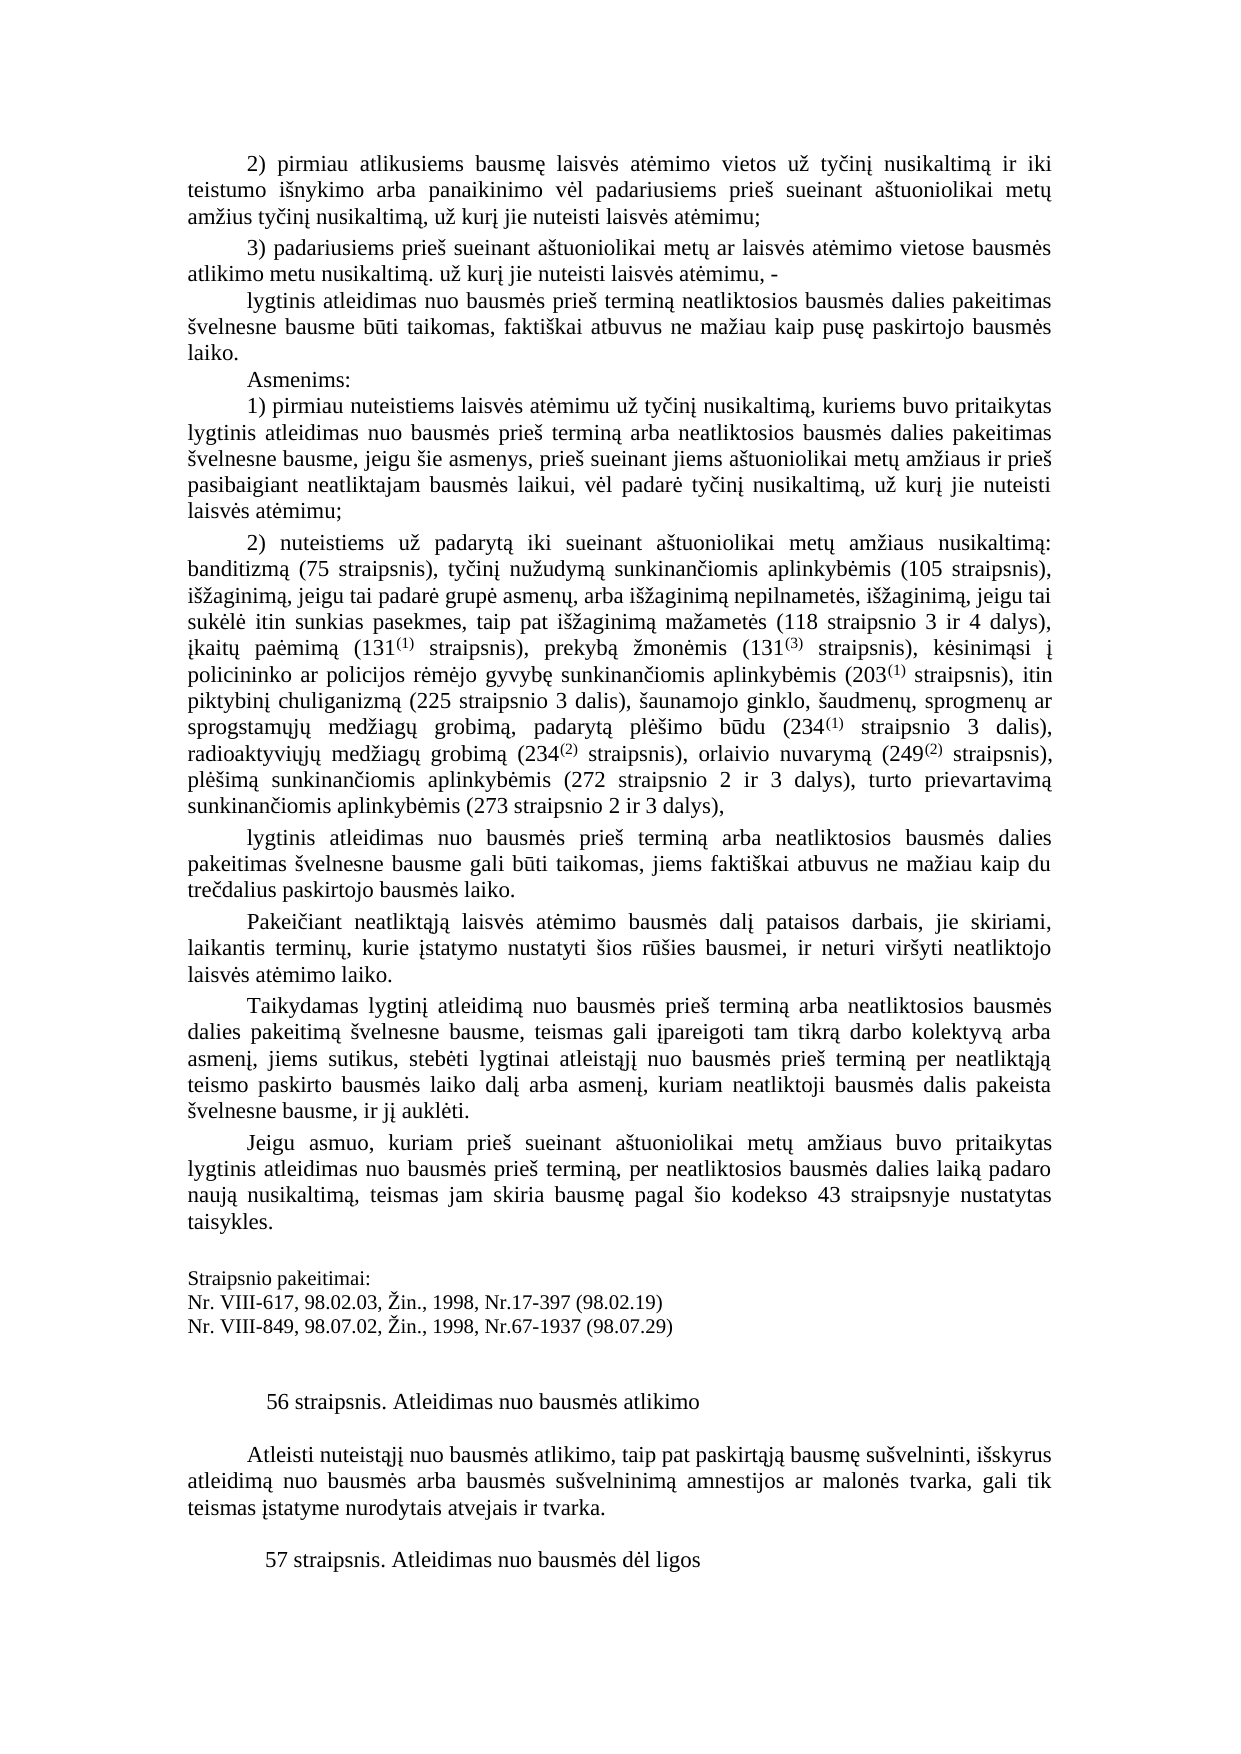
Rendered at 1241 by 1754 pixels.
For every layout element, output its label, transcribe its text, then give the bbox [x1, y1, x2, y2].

text 3) padariusiems prieš sueinant aštuoniolikai metų ar laisvės atėmimo vietose bausmės atlikimo metu nusikaltimą. už kurį jie nuteisti laisvės atėmimu, - [187, 234, 1053, 287]
text lygtinis atleidimas nuo bausmės prieš terminą neatliktosios bausmės dalies pakeitimas švelnesne bausme būti taikomas, faktiškai atbuvus ne mažiau kaip pusę paskirtojo bausmės laiko. [187, 287, 1053, 366]
text lygtinis atleidimas nuo bausmės prieš terminą arba neatliktosios bausmės dalies pakeitimas švelnesne bausme gali būti taikomas, jiems faktiškai atbuvus ne mažiau kaip du trečdalius paskirtojo bausmės laiko. [187, 824, 1053, 903]
text Jeigu asmuo, kuriam prieš sueinant aštuoniolikai metų amžiaus buvo pritaikytas lygtinis atleidimas nuo bausmės prieš terminą, per neatliktosios bausmės dalies laiką padaro naują nusikaltimą, teismas jam skiria bausmę pagal šio kodekso 43 straipsnyje nustatytas taisykles. [187, 1129, 1053, 1234]
text Taikydamas lygtinį atleidimą nuo bausmės prieš terminą arba neatliktosios bausmės dalies pakeitimą švelnesne bausme, teismas gali įpareigoti tam tikrą darbo kolektyvą arba asmenį, jiems sutikus, stebėti lygtinai atleistąjį nuo bausmės prieš terminą per neatliktąją teismo paskirto bausmės laiko dalį arba asmenį, kuriam neatliktoji bausmės dalis pakeista švelnesne bausme, ir jį auklėti. [187, 992, 1053, 1124]
text Straipsnio pakeitimai: [187, 1266, 1053, 1289]
text Asmenims: [187, 366, 1053, 392]
text Pakeičiant neatliktąją laisvės atėmimo bausmės dalį pataisos darbais, jie skiriami, laikantis terminų, kurie įstatymo nustatyti šios rūšies bausmei, ir neturi viršyti neatliktojo laisvės atėmimo laiko. [187, 908, 1053, 987]
text 1) pirmiau nuteistiems laisvės atėmimu už tyčinį nusikaltimą, kuriems buvo pritaikytas lygtinis atleidimas nuo bausmės prieš terminą arba neatliktosios bausmės dalies pakeitimas švelnesne bausme, jeigu šie asmenys, prieš sueinant jiems aštuoniolikai metų amžiaus ir prieš pasibaigiant neatliktajam bausmės laikui, vėl padarė tyčinį nusikaltimą, už kurį jie nuteisti laisvės atėmimu; [187, 392, 1053, 524]
text Nr. VIII-849, 98.07.02, Žin., 1998, Nr.67-1937 (98.07.29) [187, 1314, 1053, 1338]
text Atleisti nuteistąjį nuo bausmės atlikimo, taip pat paskirtąją bausmę sušvelninti, išskyrus atleidimą nuo bausmės arba bausmės sušvelninimą amnestijos ar malonės tvarka, gali tik teismas įstatyme nurodytais atvejais ir tvarka. [187, 1441, 1053, 1520]
text 56 straipsnis. Atleidimas nuo bausmės atlikimo [207, 1388, 1053, 1414]
text Nr. VIII-617, 98.02.03, Žin., 1998, Nr.17-397 (98.02.19) [187, 1289, 1053, 1314]
text 2) pirmiau atlikusiems bausmę laisvės atėmimo vietos už tyčinį nusikaltimą ir iki teistumo išnykimo arba panaikinimo vėl padariusiems prieš sueinant aštuoniolikai metų amžius tyčinį nusikaltimą, už kurį jie nuteisti laisvės atėmimu; [187, 150, 1053, 229]
text 57 straipsnis. Atleidimas nuo bausmės dėl ligos [206, 1546, 1053, 1573]
text 2) nuteistiems už padarytą iki sueinant aštuoniolikai metų amžiaus nusikaltimą: banditizmą (75 straipsnis), tyčinį nužudymą sunkinančiomis aplinkybėmis (105 straipsnis), išžaginimą, jeigu tai padarė grupė asmenų, arba išžaginimą nepilnametės, išžaginimą, jeigu tai sukėlė itin sunkias pasekmes, taip pat išžaginimą mažametės (118 straipsnio 3 ir 4 dalys), įkaitų paėmimą (131(1) straipsnis), prekybą žmonėmis (131(3) straipsnis), kėsinimąsi į policininko ar policijos rėmėjo gyvybę sunkinančiomis aplinkybėmis (203(1) straipsnis), itin piktybinį chuliganizmą (225 straipsnio 3 dalis), šaunamojo ginklo, šaudmenų, sprogmenų ar sprogstamųjų medžiagų grobimą, padarytą plėšimo būdu (234(1) straipsnio 3 dalis), radioaktyviųjų medžiagų grobimą (234(2) straipsnis), orlaivio nuvarymą (249(2) straipsnis), plėšimą sunkinančiomis aplinkybėmis (272 straipsnio 2 ir 3 dalys), turto prievartavimą sunkinančiomis aplinkybėmis (273 straipsnio 2 ir 3 dalys), [187, 529, 1053, 819]
